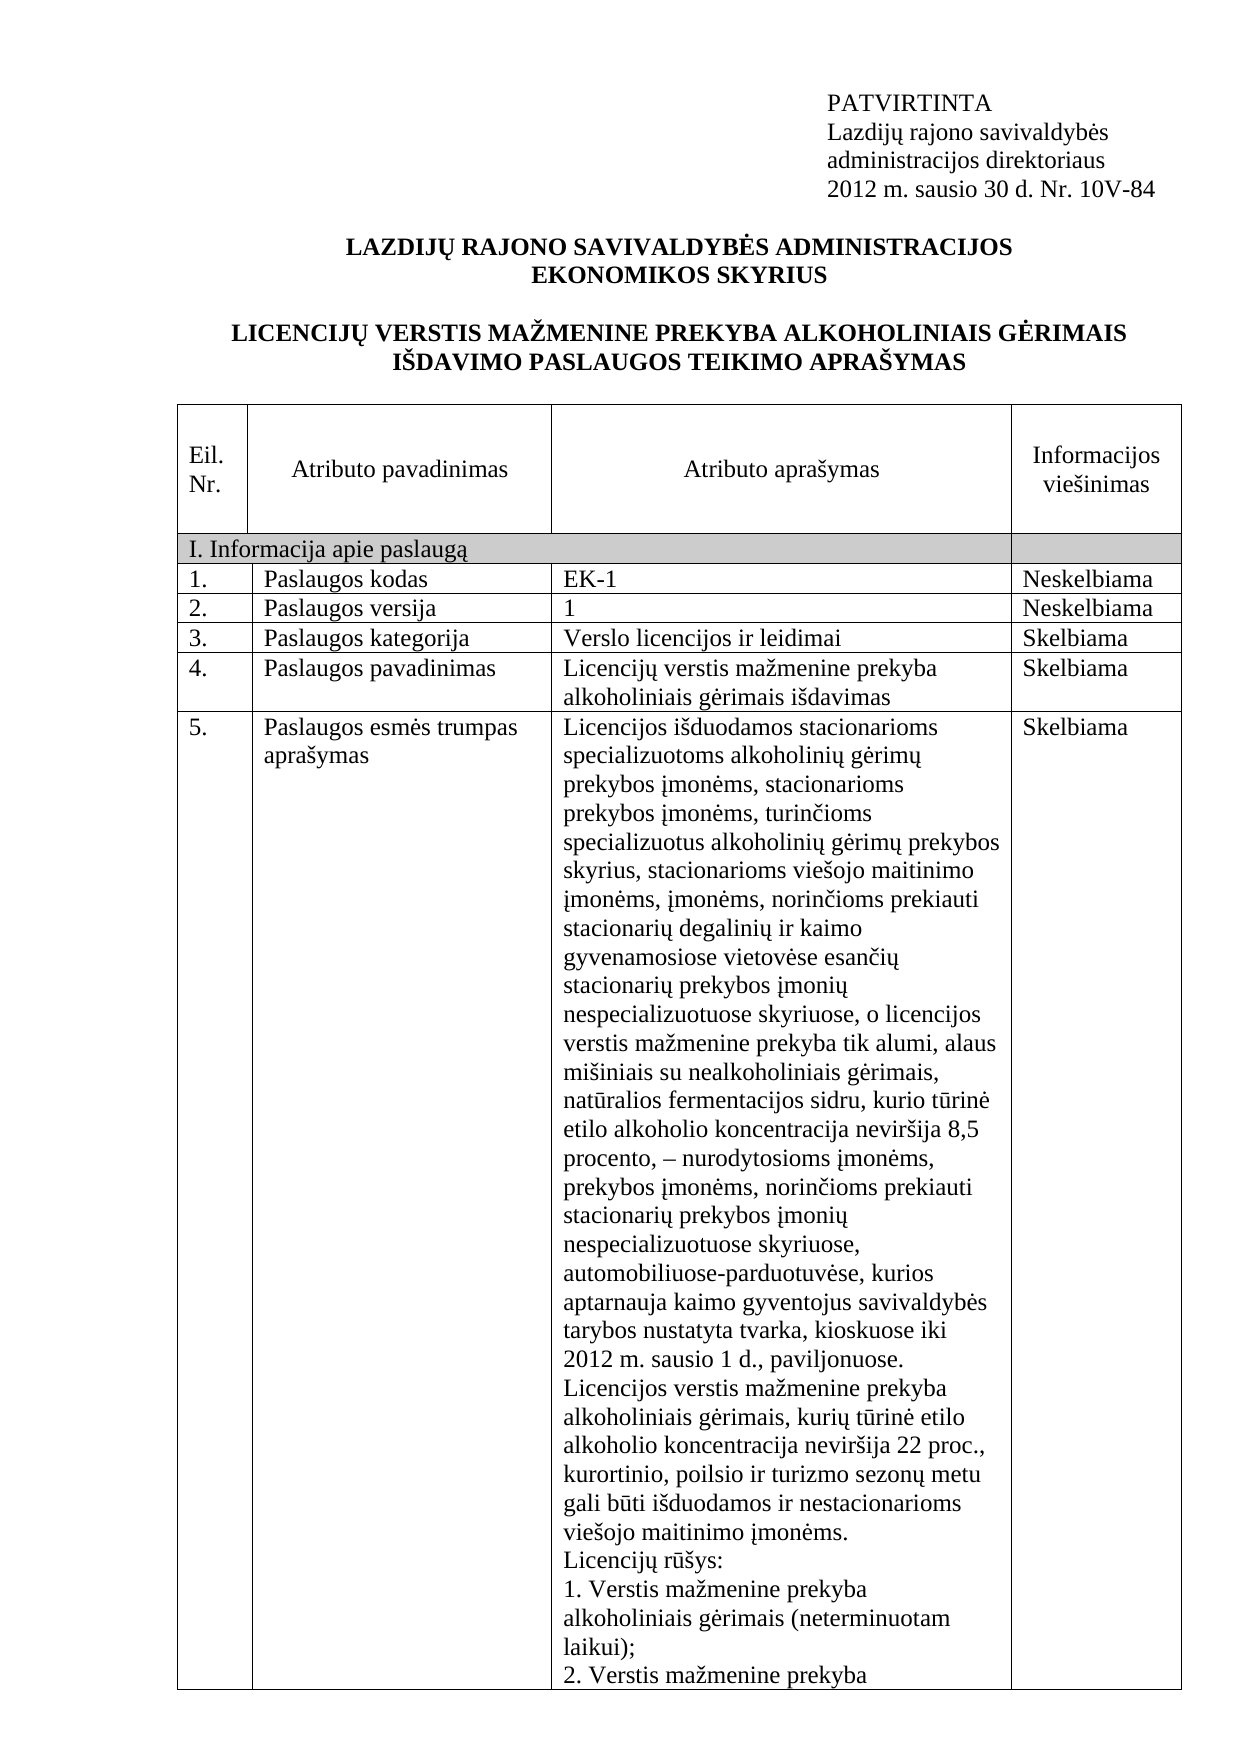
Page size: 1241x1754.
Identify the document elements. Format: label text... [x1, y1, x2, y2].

table_cell 1 [552, 594, 1011, 622]
table_cell Neskelbiama [1012, 564, 1181, 592]
table_cell Paslaugos esmės trumpas aprašymas [253, 712, 551, 1689]
table_header Atributo pavadinimas [248, 405, 551, 533]
table_header Informacijos viešinimas [1012, 405, 1181, 533]
table_cell Paslaugos kodas [253, 564, 551, 592]
text administracijos direktoriaus [709, 145, 1181, 174]
text EKONOMIKOS SKYRIUS [177, 260, 1181, 289]
text IŠDAVIMO PASLAUGOS TEIKIMO APRAŠYMAS [177, 347, 1181, 375]
table_cell 2. [178, 594, 252, 622]
text LICENCIJŲ VERSTIS MAŽMENINE PREKYBA ALKOHOLINIAIS GĖRIMAIS [177, 318, 1181, 347]
text PATVIRTINTA [709, 88, 1181, 117]
table_cell [1012, 534, 1181, 563]
table_cell Licencijų verstis mažmenine prekyba alkoholiniais gėrimais išdavimas [552, 653, 1011, 711]
table_cell Licencijos išduodamos stacionarioms specializuotoms alkoholinių gėrimų prekybos įmonėms, stacionarioms prekybos įmonėms, turinčioms specializuotus alkoholinių gėrimų prekybos skyrius, stacionarioms viešojo maitinimo įmonėms, įmonėms, norinčioms prekiauti stacionarių degalinių ir kaimo gyvenamosiose vietovėse esančių stacionarių prekybos įmonių nespecializuotuose skyriuose, o licencijos verstis mažmenine prekyba tik alumi, alaus mišiniais su nealkoholiniais gėrimais, natūralios fermentacijos sidru, kurio tūrinė etilo alkoholio koncentracija neviršija 8,5 procento, – nurodytosioms įmonėms, prekybos įmonėms, norinčioms prekiauti stacionarių prekybos įmonių nespecializuotuose skyriuose, automobiliuose-parduotuvėse, kurios aptarnauja kaimo gyventojus savivaldybės tarybos nustatyta tvarka, kioskuose iki 2012 m. sausio 1 d., paviljonuose. Licencijos verstis mažmenine prekyba alkoholiniais gėrimais, kurių tūrinė etilo alkoholio koncentracija neviršija 22 proc., kurortinio, poilsio ir turizmo sezonų metu gali būti išduodamos ir nestacionarioms viešojo maitinimo įmonėms. Licencijų rūšys: 1. Verstis mažmenine prekyba alkoholiniais gėrimais (neterminuotam laikui); 2. Verstis mažmenine prekyba [552, 712, 1011, 1689]
table_cell Paslaugos pavadinimas [253, 653, 551, 711]
table_cell 5. [178, 712, 252, 1689]
text LAZDIJŲ RAJONO SAVIVALDYBĖS ADMINISTRACIJOS [177, 232, 1181, 260]
table_header Atributo aprašymas [552, 405, 1011, 533]
text 2012 m. sausio 30 d. Nr. 10V-84 [709, 174, 1181, 203]
text Lazdijų rajono savivaldybės [709, 117, 1181, 145]
table_cell Neskelbiama [1012, 594, 1181, 622]
table_cell Paslaugos versija [253, 594, 551, 622]
table_cell Paslaugos kategorija [253, 623, 551, 652]
table_header Eil. Nr. [178, 405, 247, 533]
table_cell Skelbiama [1012, 623, 1181, 652]
table_cell Skelbiama [1012, 712, 1181, 1689]
table_cell Skelbiama [1012, 653, 1181, 711]
table_cell 1. [178, 564, 252, 592]
table_cell 3. [178, 623, 252, 652]
table_cell I. Informacija apie paslaugą [178, 534, 1011, 563]
table_cell Verslo licencijos ir leidimai [552, 623, 1011, 652]
table_cell EK-1 [552, 564, 1011, 592]
table_cell 4. [178, 653, 252, 711]
